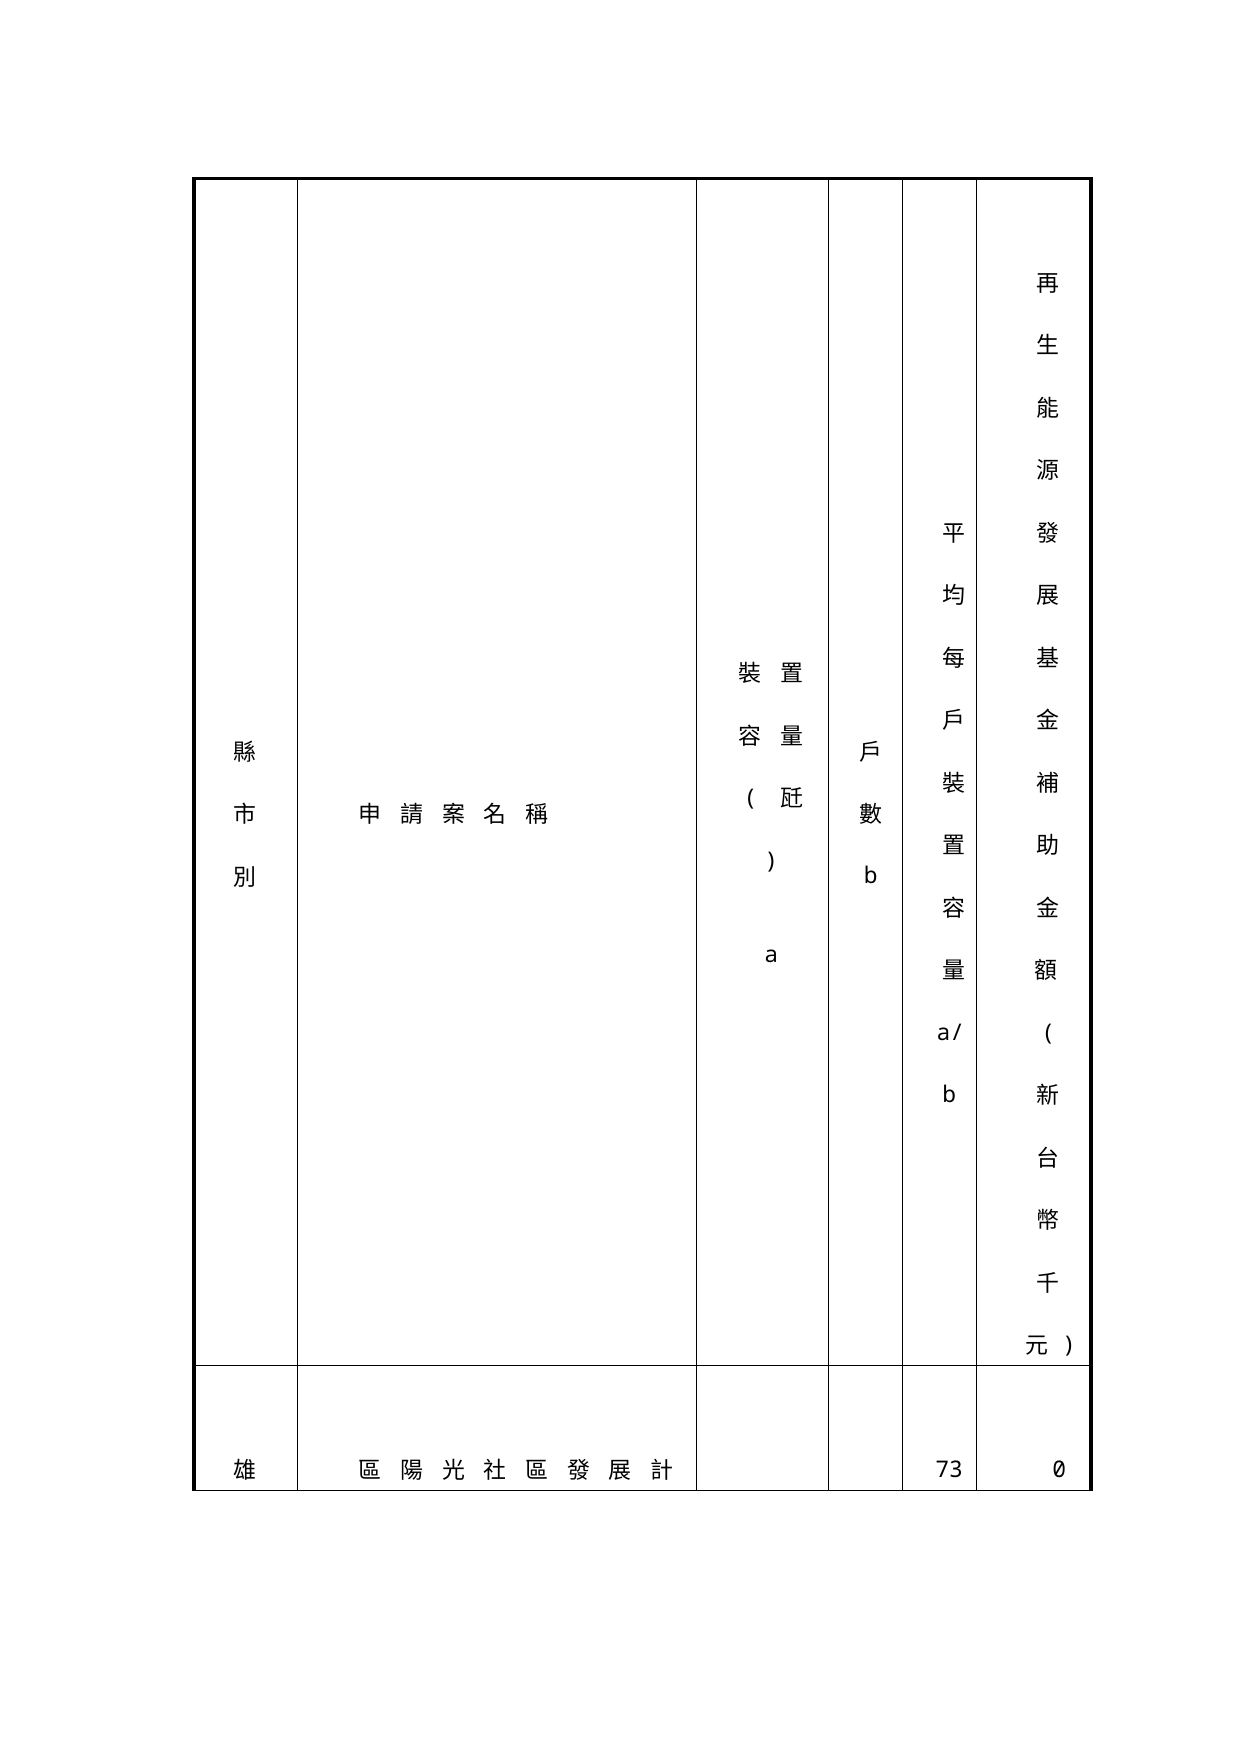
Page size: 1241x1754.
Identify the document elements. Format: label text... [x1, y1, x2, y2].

table_header 裝置容量(瓩) a [697, 180, 828, 1365]
table_header 平均每戶裝置容量a/b [903, 180, 976, 1365]
table_cell 雄 [196, 1366, 297, 1490]
table_cell 73 [903, 1366, 976, 1490]
table_cell [829, 1366, 902, 1490]
table_header 戶數b [829, 180, 902, 1365]
table_cell 0 [977, 1366, 1089, 1490]
table_cell 區陽光社區發展計 [298, 1366, 696, 1490]
table_header 縣市別 [196, 180, 297, 1365]
table_header 申請案名稱 [298, 180, 696, 1365]
table_cell [697, 1366, 828, 1490]
table_header 再生能源發展基金補助金額(新台幣千元) [977, 180, 1089, 1365]
